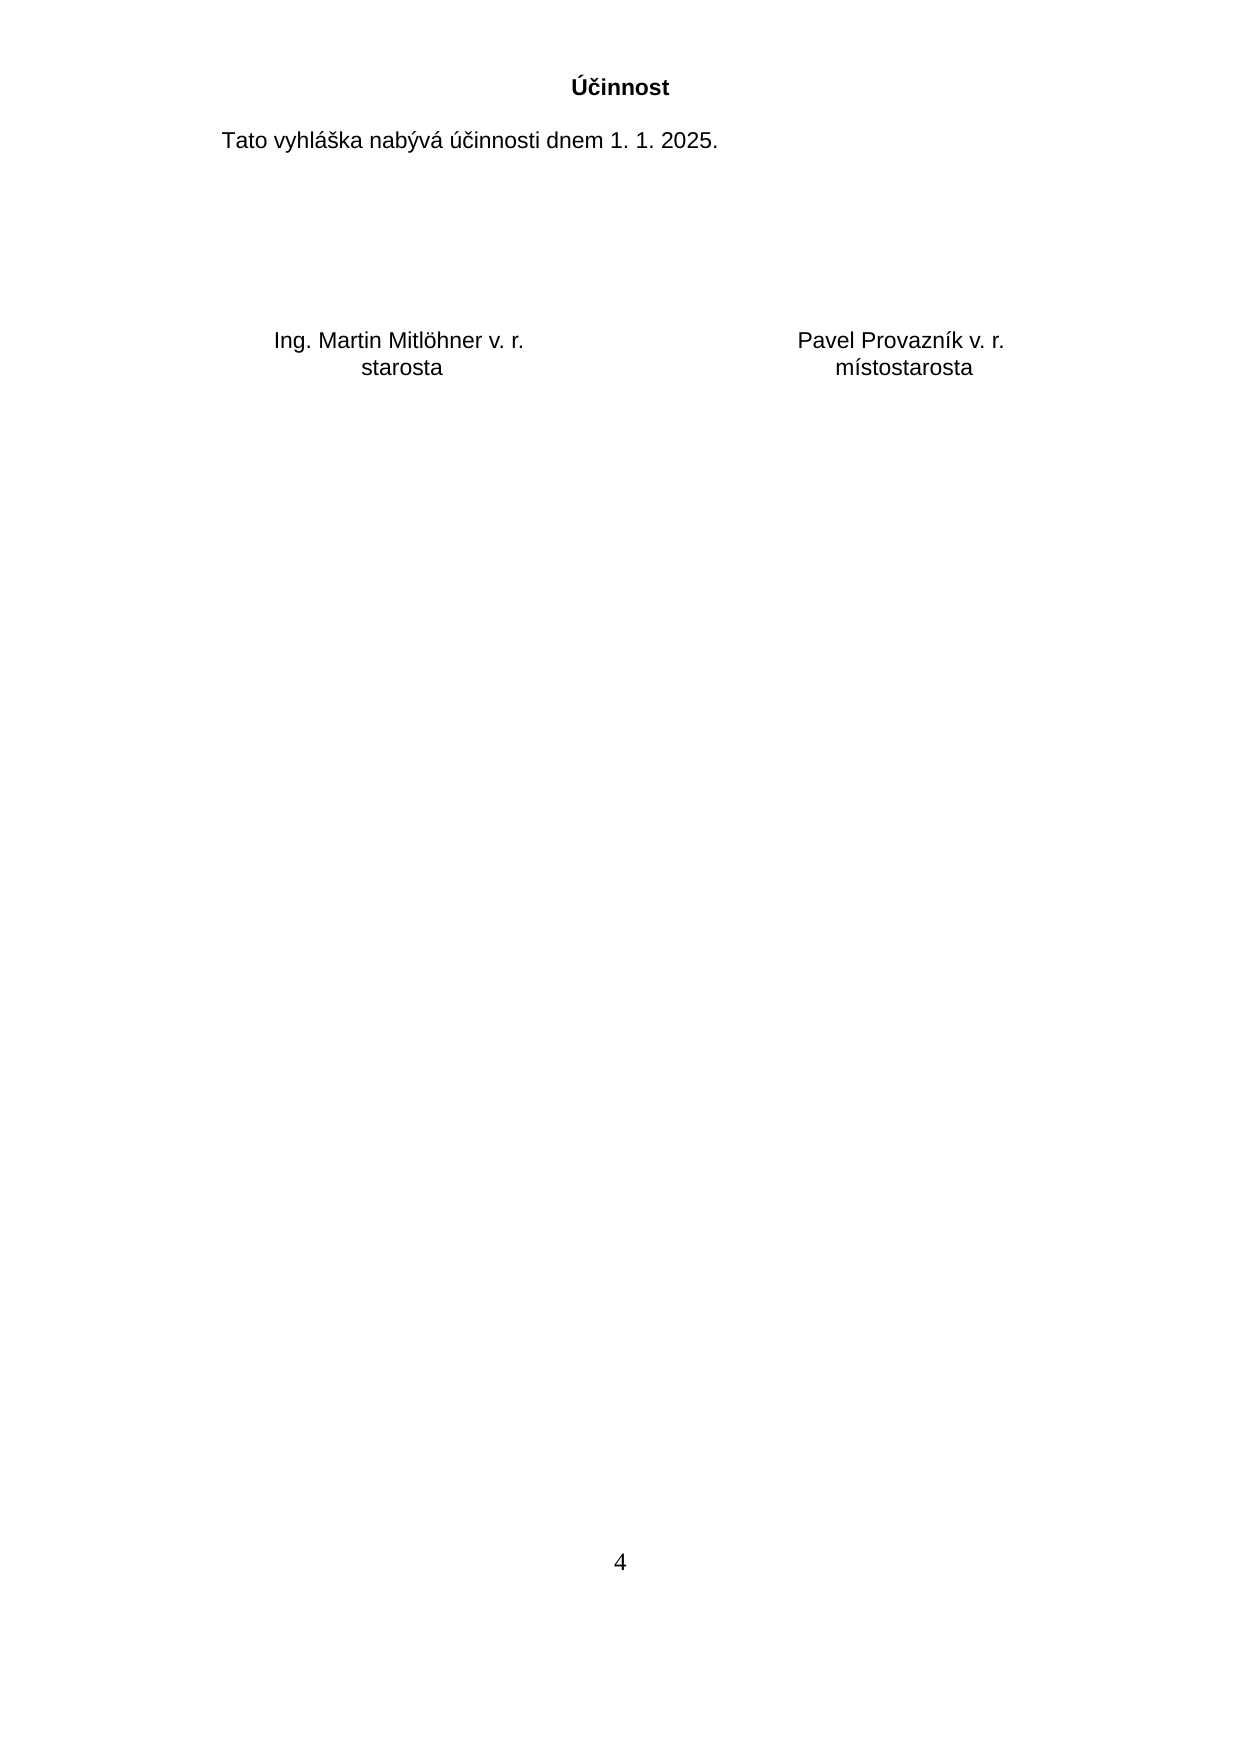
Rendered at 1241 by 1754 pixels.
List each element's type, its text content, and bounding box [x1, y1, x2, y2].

text Tato vyhláška nabývá účinnosti dnem 1. 1. 2025. [148, 127, 1092, 153]
table_header Ing. Martin Mitlöhner v. r. starosta [148, 268, 650, 386]
text Účinnost [148, 74, 1092, 100]
table_header Pavel Provazník v. r. místostarosta [650, 268, 1152, 386]
